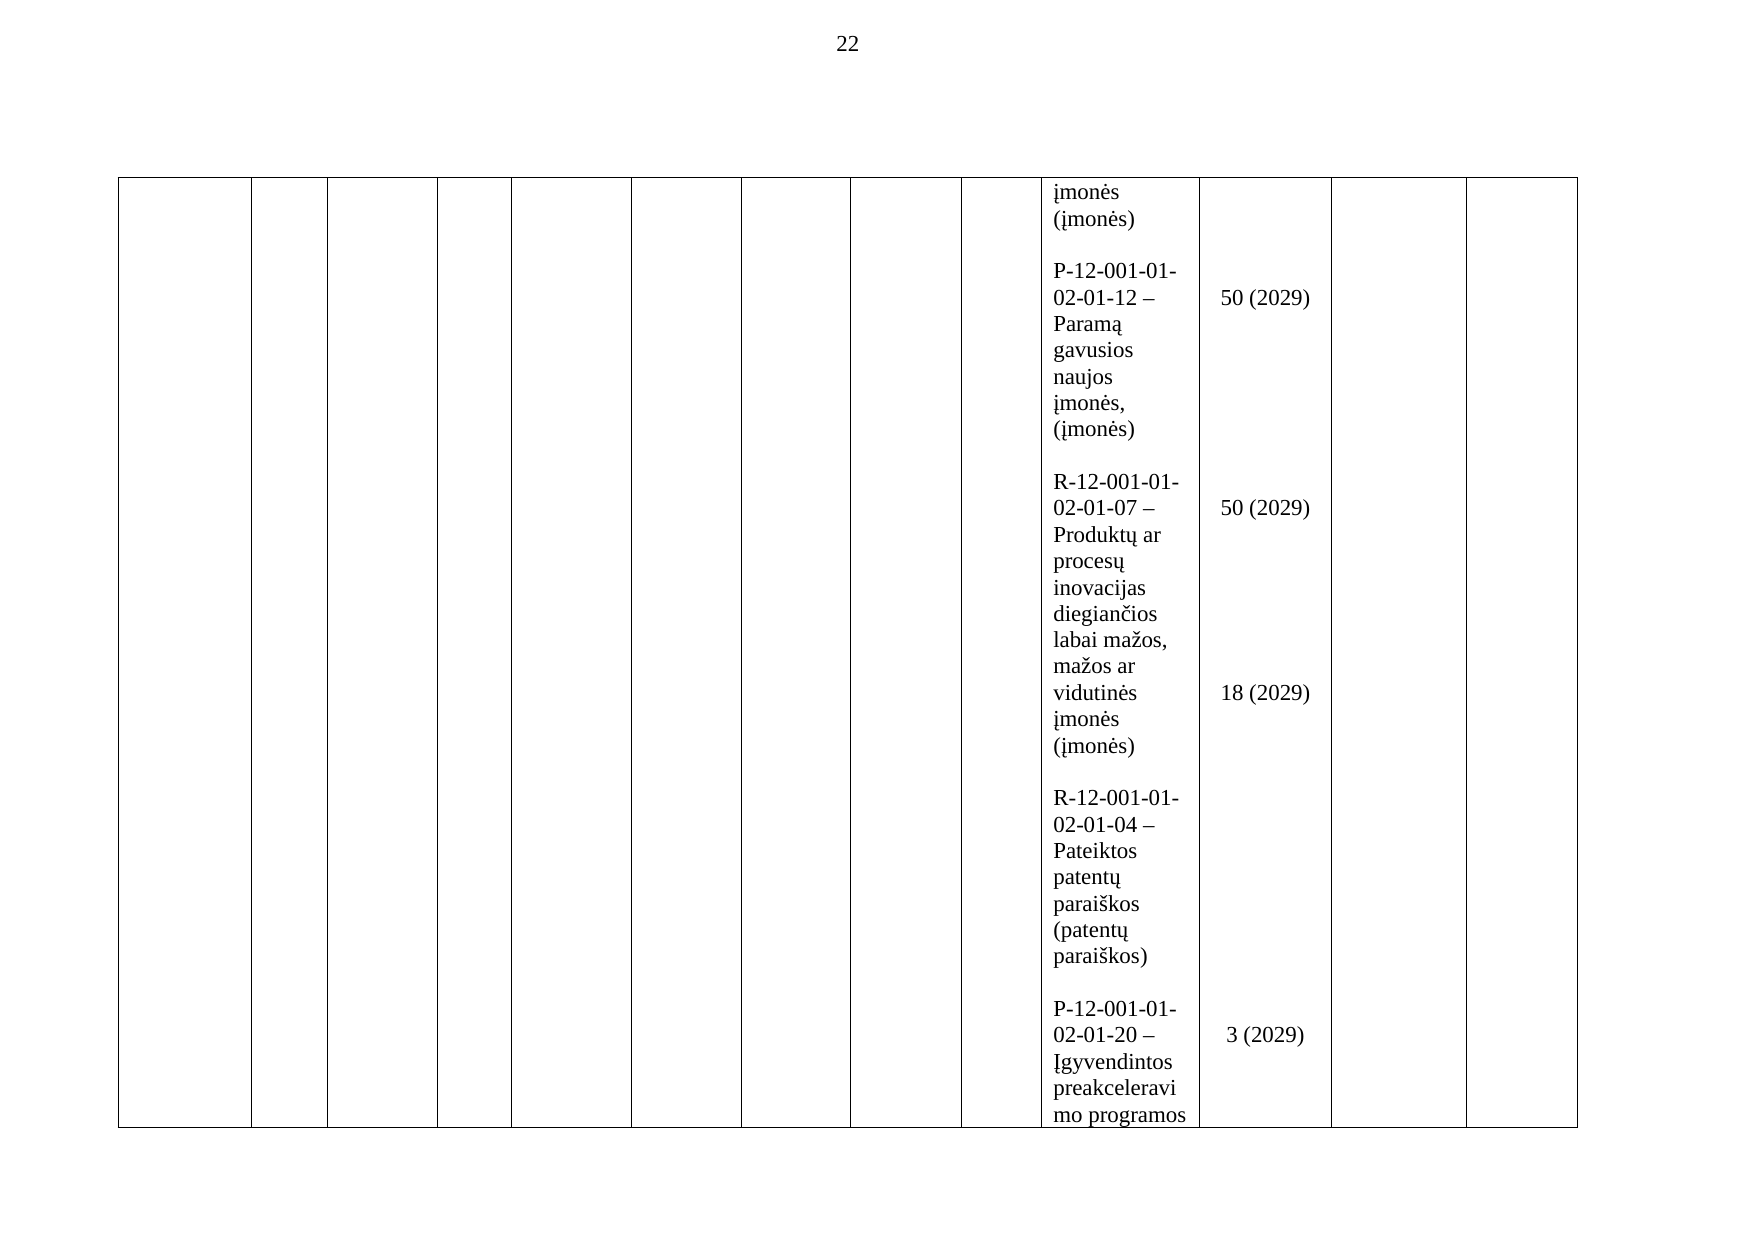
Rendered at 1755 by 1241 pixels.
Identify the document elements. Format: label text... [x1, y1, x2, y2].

table_cell 50 (2029) 50 (2029) 18 (2029) 3 (2029) [1200, 178, 1331, 1127]
table_cell [851, 178, 961, 1127]
table_cell [328, 178, 437, 1127]
table_cell [962, 178, 1041, 1127]
table_cell įmonės (įmonės) P-12-001-01-02-01-12 – Paramą gavusios naujos įmonės, (įmonės) R-12-001-01-02-01-07 – Produktų ar procesų inovacijas diegiančios labai mažos, mažos ar vidutinės įmonės (įmonės) R-12-001-01-02-01-04 – Pateiktos patentų paraiškos (patentų paraiškos) P-12-001-01-02-01-20 – Įgyvendintos preakceleravimo programos [1042, 178, 1199, 1127]
table_cell - [1467, 178, 1577, 1127]
table_cell [512, 178, 631, 1127]
table_cell [742, 178, 850, 1127]
table_cell [1332, 178, 1466, 1127]
table_cell [632, 178, 741, 1127]
table_cell [252, 178, 327, 1127]
table_cell [119, 178, 251, 1127]
table_cell [438, 178, 511, 1127]
